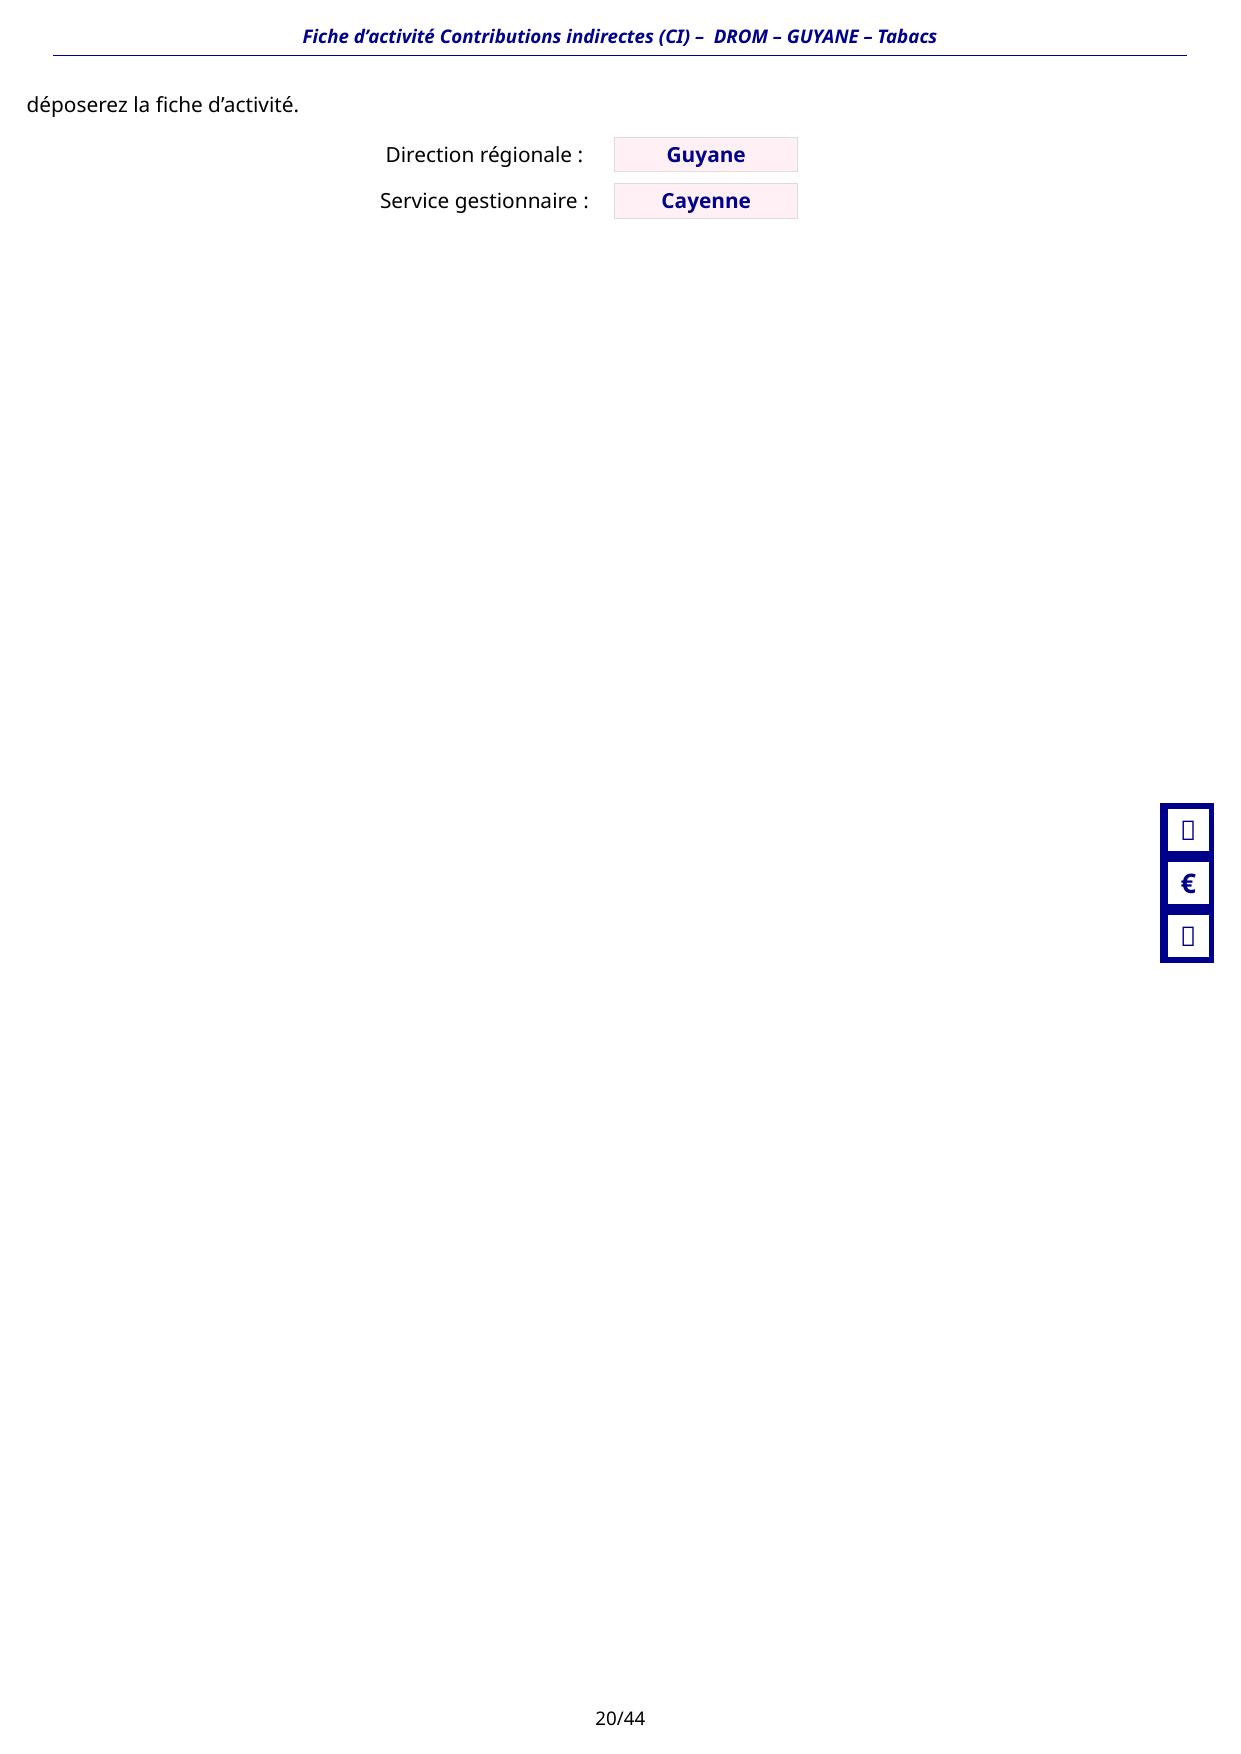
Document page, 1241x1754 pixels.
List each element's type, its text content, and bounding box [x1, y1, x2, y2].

table_cell Cayenne [609, 177, 803, 224]
table_header Guyane [609, 131, 803, 177]
table_cell Service gestionnaire : [360, 177, 608, 224]
table_header Direction régionale : [360, 131, 608, 177]
table_cell déposerez la fiche d’activité. [21, 85, 1143, 230]
